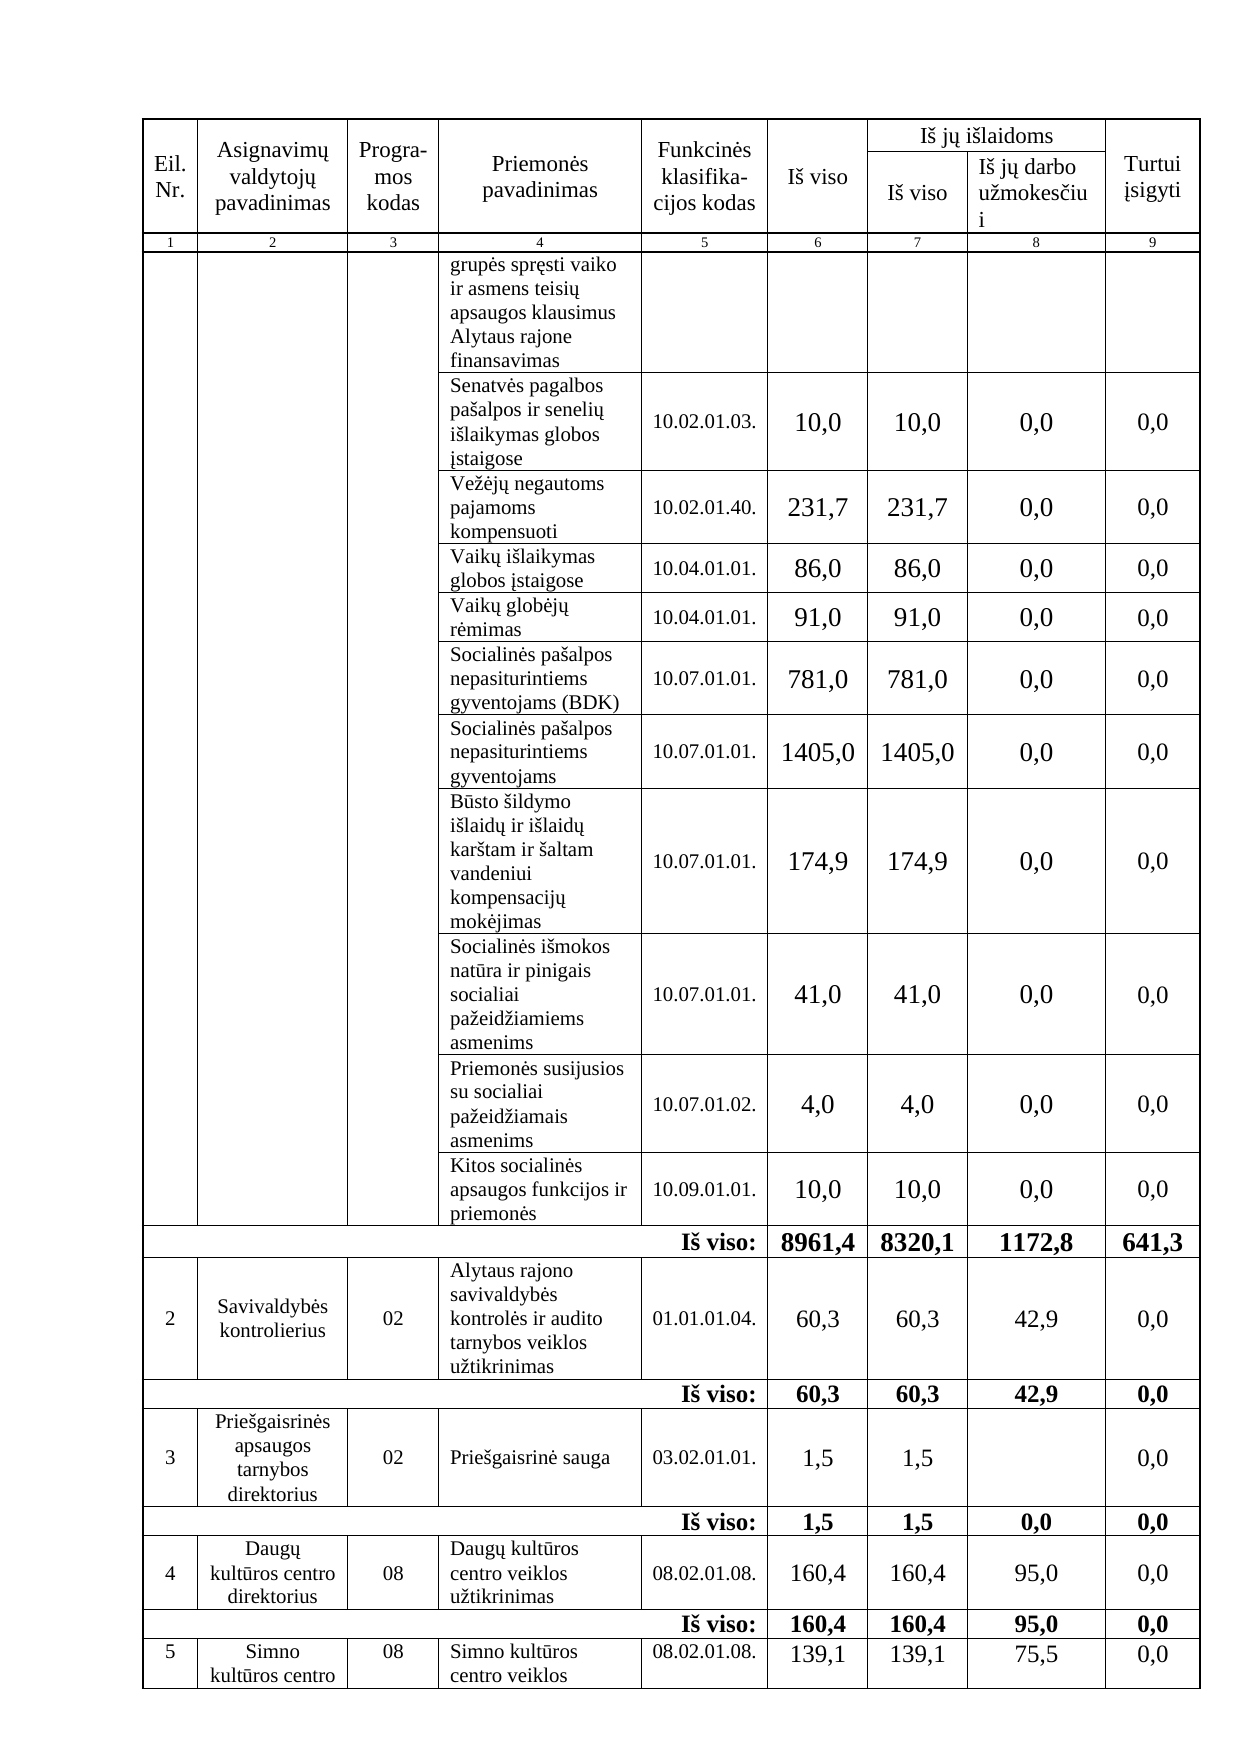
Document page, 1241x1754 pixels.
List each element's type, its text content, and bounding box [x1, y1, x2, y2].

table_cell 86,0 [868, 544, 967, 592]
table_cell 60,3 [768, 1380, 867, 1408]
table_cell 781,0 [768, 642, 867, 714]
table_cell Priešgaisrinės apsaugos tarnybos direktorius [198, 1409, 347, 1506]
table_cell Iš viso: [144, 1507, 767, 1535]
table_cell 6 [768, 234, 867, 251]
table_header Iš jų išlaidoms [868, 120, 1105, 151]
table_cell Socialinės pašalpos nepasiturintiems gyventojams [439, 715, 641, 788]
table_cell Socialinės išmokos natūra ir pinigais socialiai pažeidžiamiems asmenims [439, 934, 641, 1054]
table_cell 95,0 [968, 1536, 1105, 1608]
table_cell Iš viso [868, 152, 967, 232]
table_cell 08.02.01.08. [642, 1639, 767, 1687]
table_cell 91,0 [768, 593, 867, 641]
table_cell [968, 1409, 1105, 1506]
table_header Turtui įsigyti [1106, 120, 1199, 232]
table_cell 0,0 [1106, 642, 1199, 714]
table_cell 1,5 [868, 1409, 967, 1506]
table_cell 10.07.01.01. [642, 789, 767, 933]
table_header Eil. Nr. [144, 120, 197, 232]
table_cell Savivaldybės kontrolierius [198, 1258, 347, 1378]
table_cell 08 [348, 1536, 438, 1608]
table_cell 60,3 [868, 1380, 967, 1408]
table_header Iš viso [768, 120, 867, 232]
table_cell 10,0 [768, 1153, 867, 1225]
table_cell 60,3 [768, 1258, 867, 1378]
table_cell 0,0 [968, 1507, 1105, 1535]
table_cell 0,0 [1106, 373, 1199, 469]
table_header Funkcinės klasifika-cijos kodas [642, 120, 767, 232]
table_cell 10.09.01.01. [642, 1153, 767, 1225]
table_cell Vaikų globėjų rėmimas [439, 593, 641, 641]
table_cell [198, 253, 347, 1225]
table_cell 0,0 [968, 1055, 1105, 1152]
table_cell Priešgaisrinė sauga [439, 1409, 641, 1506]
table_cell Socialinės pašalpos nepasiturintiems gyventojams (BDK) [439, 642, 641, 714]
table_cell 08.02.01.08. [642, 1536, 767, 1608]
table_cell 139,1 [768, 1639, 867, 1687]
table_cell 160,4 [868, 1610, 967, 1638]
table_cell Vaikų išlaikymas globos įstaigose [439, 544, 641, 592]
table_cell Senatvės pagalbos pašalpos ir senelių išlaikymas globos įstaigose [439, 373, 641, 469]
table_cell 42,9 [968, 1380, 1105, 1408]
table_cell 0,0 [968, 471, 1105, 543]
table_cell 8961,4 [768, 1226, 867, 1257]
table_cell 0,0 [1106, 1055, 1199, 1152]
table_cell 174,9 [768, 789, 867, 933]
table_cell 160,4 [868, 1536, 967, 1608]
table_cell 0,0 [1106, 1153, 1199, 1225]
table_cell Iš jų darbo užmokesčiui [968, 152, 1105, 232]
table_cell 1172,8 [968, 1226, 1105, 1257]
table_cell 0,0 [968, 593, 1105, 641]
table_cell 8 [968, 234, 1105, 251]
table_cell 10,0 [868, 1153, 967, 1225]
table_cell 0,0 [1106, 1409, 1199, 1506]
table_cell 41,0 [768, 934, 867, 1054]
table_cell 1 [144, 234, 197, 251]
table_cell [968, 253, 1105, 372]
table_cell 10.07.01.02. [642, 1055, 767, 1152]
table_header Priemonės pavadinimas [439, 120, 641, 232]
table_cell 60,3 [868, 1258, 967, 1378]
table_cell 160,4 [768, 1610, 867, 1638]
table_cell 0,0 [1106, 715, 1199, 788]
table_cell 3 [144, 1409, 197, 1506]
table_cell 0,0 [968, 373, 1105, 469]
table_cell Daugų kultūros centro direktorius [198, 1536, 347, 1608]
table_cell grupės spręsti vaiko ir asmens teisių apsaugos klausimus Alytaus rajone finansavimas [439, 253, 641, 372]
table_cell 4 [144, 1536, 197, 1608]
table_cell 41,0 [868, 934, 967, 1054]
table_header Progra-mos kodas [348, 120, 438, 232]
table_cell 10.07.01.01. [642, 642, 767, 714]
table_cell 4,0 [868, 1055, 967, 1152]
table_cell Iš viso: [144, 1226, 767, 1257]
table_cell 0,0 [1106, 1507, 1199, 1535]
table_cell 02 [348, 1409, 438, 1506]
table_cell 2 [198, 234, 347, 251]
table_cell 5 [642, 234, 767, 251]
table_cell 01.01.01.04. [642, 1258, 767, 1378]
table_cell Daugų kultūros centro veiklos užtikrinimas [439, 1536, 641, 1608]
table_cell 4 [439, 234, 641, 251]
table_cell 0,0 [968, 789, 1105, 933]
table_cell 0,0 [1106, 1610, 1199, 1638]
table_cell Kitos socialinės apsaugos funkcijos ir priemonės [439, 1153, 641, 1225]
table_cell 0,0 [1106, 471, 1199, 543]
table_cell 0,0 [968, 642, 1105, 714]
table_cell 0,0 [1106, 1639, 1199, 1687]
table_cell 0,0 [1106, 593, 1199, 641]
table_cell Iš viso: [144, 1610, 767, 1638]
table_cell Būsto šildymo išlaidų ir išlaidų karštam ir šaltam vandeniui kompensacijų mokėjimas [439, 789, 641, 933]
table_cell 160,4 [768, 1536, 867, 1608]
table_cell 0,0 [968, 715, 1105, 788]
table_cell 0,0 [968, 934, 1105, 1054]
table_cell 231,7 [868, 471, 967, 543]
table_cell Alytaus rajono savivaldybės kontrolės ir audito tarnybos veiklos užtikrinimas [439, 1258, 641, 1378]
table_cell Iš viso: [144, 1380, 767, 1408]
table_cell 7 [868, 234, 967, 251]
table_cell 75,5 [968, 1639, 1105, 1687]
table_cell [642, 253, 767, 372]
table_cell 0,0 [968, 1153, 1105, 1225]
table_cell 1405,0 [768, 715, 867, 788]
table_cell 0,0 [1106, 1380, 1199, 1408]
table_cell 1,5 [868, 1507, 967, 1535]
table_cell [1106, 253, 1199, 372]
table_cell 139,1 [868, 1639, 967, 1687]
table_cell 5 [144, 1639, 197, 1687]
table_cell 641,3 [1106, 1226, 1199, 1257]
table_cell 10.02.01.03. [642, 373, 767, 469]
table_cell [868, 253, 967, 372]
table_cell 1,5 [768, 1409, 867, 1506]
table_cell 86,0 [768, 544, 867, 592]
table_header Asignavimų valdytojų pavadinimas [198, 120, 347, 232]
table_cell Vežėjų negautoms pajamoms kompensuoti [439, 471, 641, 543]
table_cell 42,9 [968, 1258, 1105, 1378]
table_cell 10.04.01.01. [642, 544, 767, 592]
table_cell [348, 253, 438, 1225]
table_cell 08 [348, 1639, 438, 1687]
table_cell 10.02.01.40. [642, 471, 767, 543]
table_cell 0,0 [1106, 1258, 1199, 1378]
table_cell 1,5 [768, 1507, 867, 1535]
table_cell 0,0 [1106, 934, 1199, 1054]
table_cell Priemonės susijusios su socialiai pažeidžiamais asmenims [439, 1055, 641, 1152]
table_cell 0,0 [968, 544, 1105, 592]
table_cell 781,0 [868, 642, 967, 714]
table_cell 2 [144, 1258, 197, 1378]
table_cell [768, 253, 867, 372]
table_cell 9 [1106, 234, 1199, 251]
table_cell 0,0 [1106, 544, 1199, 592]
table_cell 10,0 [768, 373, 867, 469]
table_cell 02 [348, 1258, 438, 1378]
table_cell 03.02.01.01. [642, 1409, 767, 1506]
table_cell 91,0 [868, 593, 967, 641]
table_cell [144, 253, 197, 1225]
table_cell 8320,1 [868, 1226, 967, 1257]
table_cell 231,7 [768, 471, 867, 543]
table_cell 174,9 [868, 789, 967, 933]
table_cell 3 [348, 234, 438, 251]
table_cell 10.04.01.01. [642, 593, 767, 641]
table_cell 0,0 [1106, 1536, 1199, 1608]
table_cell 4,0 [768, 1055, 867, 1152]
table_cell 10,0 [868, 373, 967, 469]
table_cell 10.07.01.01. [642, 715, 767, 788]
table_cell 1405,0 [868, 715, 967, 788]
table_cell 0,0 [1106, 789, 1199, 933]
table_cell 10.07.01.01. [642, 934, 767, 1054]
table_cell 95,0 [968, 1610, 1105, 1638]
table_cell Simno kultūros centro [198, 1639, 347, 1687]
table_cell Simno kultūros centro veiklos [439, 1639, 641, 1687]
